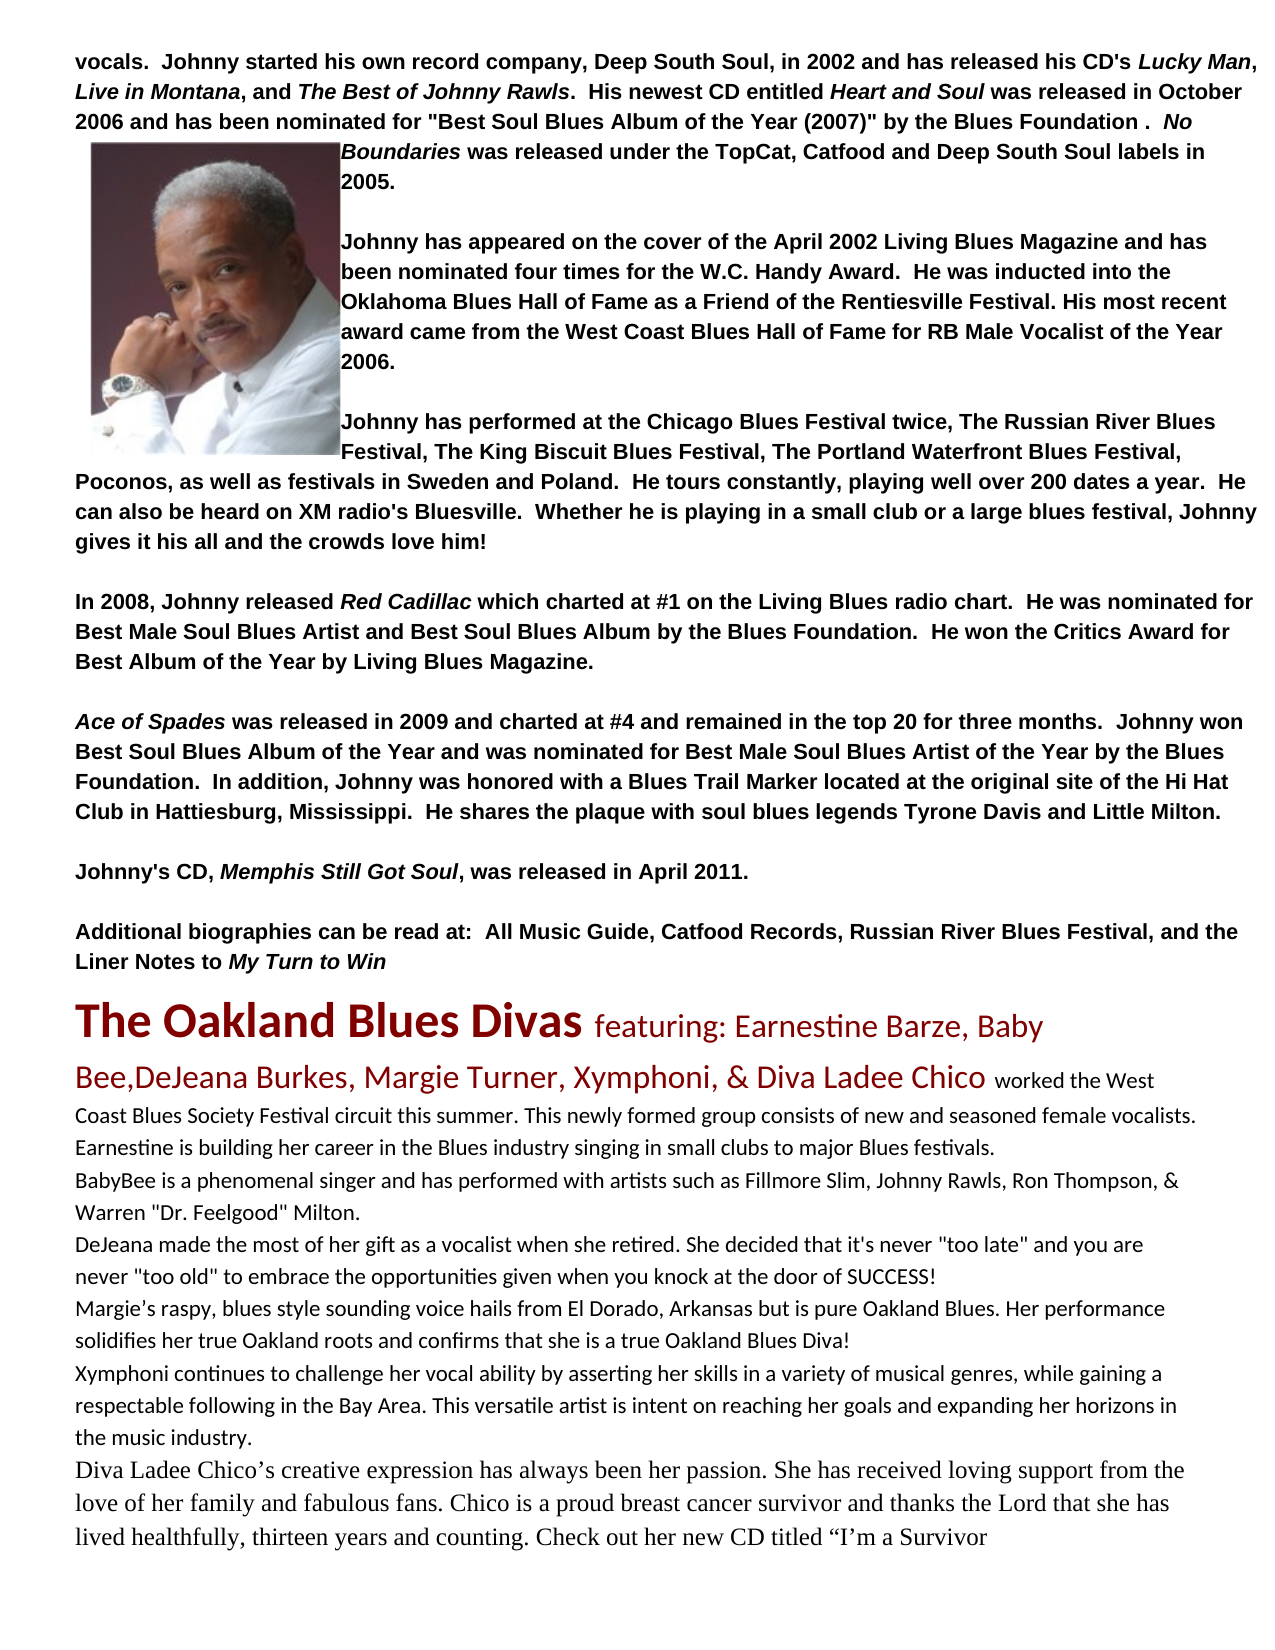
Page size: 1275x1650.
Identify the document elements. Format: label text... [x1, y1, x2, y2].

text The Oakland Blues Divas featuring: Earnestine Barze, Baby Bee,DeJeana Burkes, Margie Turner, Xymphoni, & Diva Ladee Chico worked the West Coast Blues Society Festival circuit this summer. This newly formed group consists of new and seasoned female vocalists. Earnestine is building her career in the Blues industry singing in small clubs to major Blues festivals. BabyBee is a phenomenal singer and has performed with artists such as Fillmore Slim, Johnny Rawls, Ron Thompson, & Warren "Dr. Feelgood" Milton. DeJeana made the most of her gift as a vocalist when she retired. She decided that it's never "too late" and you are never "too old" to embrace the opportunities given when you knock at the door of SUCCESS! Margie’s raspy, blues style sounding voice hails from El Dorado, Arkansas but is pure Oakland Blues. Her performance solidifies her true Oakland roots and confirms that she is a true Oakland Blues Diva! Xymphoni continues to challenge her vocal ability by asserting her skills in a variety of musical genres, while gaining a respectable following in the Bay Area. This versatile artist is intent on reaching her goals and expanding her horizons in the music industry. Diva Ladee Chico’s creative expression has always been her passion. She has received loving support from the love of her family and fabulous fans. Chico is a proud breast cancer survivor and thanks the Lord that she has lived healthfully, thirteen years and counting. Check out her new CD titled “I’m a Survivor [75, 989, 1200, 1550]
picture [90, 142, 341, 455]
text vocals. Johnny started his own record company, Deep South Soul, in 2002 and has released his CD's Lucky Man, Live in Montana, and The Best of Johnny Rawls. His newest CD entitled Heart and Soul was released in October 2006 and has been nominated for "Best Soul Blues Album of the Year (2007)" by the Blues Foundation . No Boundaries was released under the TopCat, Catfood and Deep South Soul labels in 2005. Johnny has appeared on the cover of the April 2002 Living Blues Magazine and has been nominated four times for the W.C. Handy Award. He was inducted into the Oklahoma Blues Hall of Fame as a Friend of the Rentiesville Festival. His most recent award came from the West Coast Blues Hall of Fame for RB Male Vocalist of the Year 2006. Johnny has performed at the Chicago Blues Festival twice, The Russian River Blues Festival, The King Biscuit Blues Festival, The Portland Waterfront Blues Festival, Poconos, as well as festivals in Sweden and Poland. He tours constantly, playing well over 200 dates a year. He can also be heard on XM radio's Bluesville. Whether he is playing in a small club or a large blues festival, Johnny gives it his all and the crowds love him! In 2008, Johnny released Red Cadillac which charted at #1 on the Living Blues radio chart. He was nominated for Best Male Soul Blues Artist and Best Soul Blues Album by the Blues Foundation. He won the Critics Award for Best Album of the Year by Living Blues Magazine. Ace of Spades was released in 2009 and charted at #4 and remained in the top 20 for three months. Johnny won Best Soul Blues Album of the Year and was nominated for Best Male Soul Blues Artist of the Year by the Blues Foundation. In addition, Johnny was honored with a Blues Trail Marker located at the original site of the Hi Hat Club in Hattiesburg, Mississippi. He shares the plaque with soul blues legends Tyrone Davis and Little Milton. Johnny's CD, Memphis Still Got Soul, was released in April 2011. Additional biographies can be read at: All Music Guide, Catfood Records, Russian River Blues Festival, and the Liner Notes to My Turn to Win [75, 44, 1262, 974]
